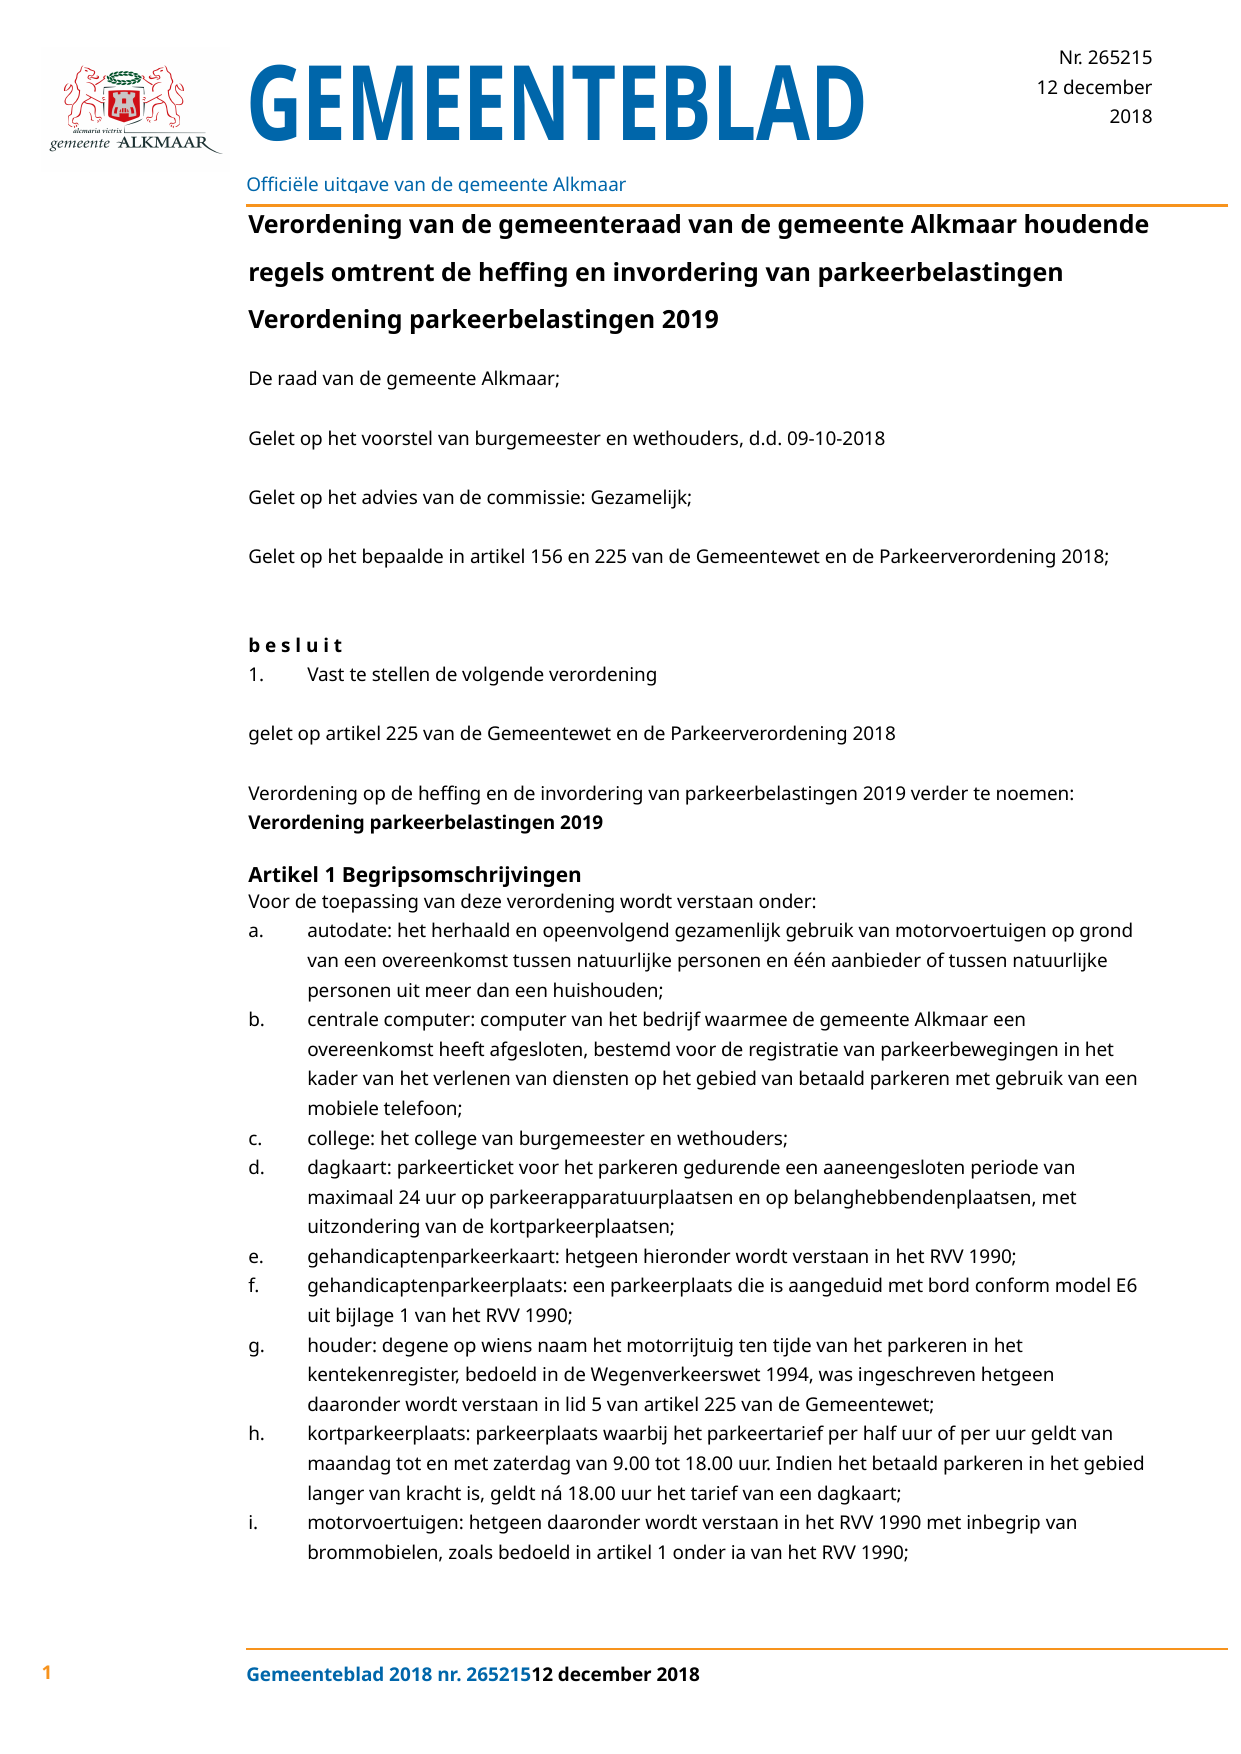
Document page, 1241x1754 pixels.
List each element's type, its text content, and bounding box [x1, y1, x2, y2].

list Vast te stellen de volgende verordening [248, 661, 1152, 687]
list centrale computer: computer van het bedrijf waarmee de gemeente Alkmaar een overeenkomst heeft afgesloten, bestemd voor de registratie van parkeerbewegingen in het kader van het verlenen van diensten op het gebied van betaald parkeren met gebruik van een mobiele telefoon; [248, 1006, 1152, 1121]
list gehandicaptenparkeerplaats: een parkeerplaats die is aangeduid met bord conform model E6 uit bijlage 1 van het RVV 1990; [248, 1273, 1152, 1328]
text Verordening van de gemeenteraad van de gemeente Alkmaar houdende regels omtrent de heffing en invordering van parkeerbelastingen Verordening parkeerbelastingen 2019 [248, 207, 1152, 336]
text b e s l u i t [248, 632, 1152, 657]
list autodate: het herhaald en opeenvolgend gezamenlijk gebruik van motorvoertuigen op grond van een overeenkomst tussen natuurlijke personen en één aanbieder of tussen natuurlijke personen uit meer dan een huishouden; [248, 918, 1152, 1003]
text Gelet op het voorstel van burgemeester en wethouders, d.d. 09-10-2018 [248, 425, 1152, 450]
text Gelet op het advies van de commissie: Gezamelijk; [248, 484, 1152, 509]
text Gelet op het bepaalde in artikel 156 en 225 van de Gemeentewet en de Parkeerverordening 2018; [248, 543, 1152, 569]
picture [41, 47, 231, 172]
list kortparkeerplaats: parkeerplaats waarbij het parkeertarief per half uur of per uur geldt van maandag tot en met zaterdag van 9.00 tot 18.00 uur. Indien het betaald parkeren in het gebied langer van kracht is, geldt ná 18.00 uur het tarief van een dagkaart; [248, 1421, 1152, 1506]
text De raad van de gemeente Alkmaar; [248, 366, 1152, 391]
text Artikel 1 Begripsomschrijvingen [248, 860, 1152, 888]
text Verordening op de heffing en de invordering van parkeerbelastingen 2019 verder te noemen: [248, 780, 1152, 805]
text Verordening parkeerbelastingen 2019 [248, 809, 1152, 835]
list houder: degene op wiens naam het motorrijtuig ten tijde van het parkeren in het kentekenregister, bedoeld in de Wegenverkeerswet 1994, was ingeschreven hetgeen daaronder wordt verstaan in lid 5 van artikel 225 van de Gemeentewet; [248, 1332, 1152, 1417]
list gehandicaptenparkeerkaart: hetgeen hieronder wordt verstaan in het RVV 1990; [248, 1243, 1152, 1269]
text Voor de toepassing van deze verordening wordt verstaan onder: [248, 888, 1152, 914]
text gelet op artikel 225 van de Gemeentewet en de Parkeerverordening 2018 [248, 721, 1152, 746]
list college: het college van burgemeester en wethouders; [248, 1125, 1152, 1151]
list dagkaart: parkeerticket voor het parkeren gedurende een aaneengesloten periode van maximaal 24 uur op parkeerapparatuurplaatsen en op belanghebbendenplaatsen, met uitzondering van de kortparkeerplaatsen; [248, 1154, 1152, 1239]
list motorvoertuigen: hetgeen daaronder wordt verstaan in het RVV 1990 met inbegrip van brommobielen, zoals bedoeld in artikel 1 onder ia van het RVV 1990; [248, 1509, 1152, 1565]
